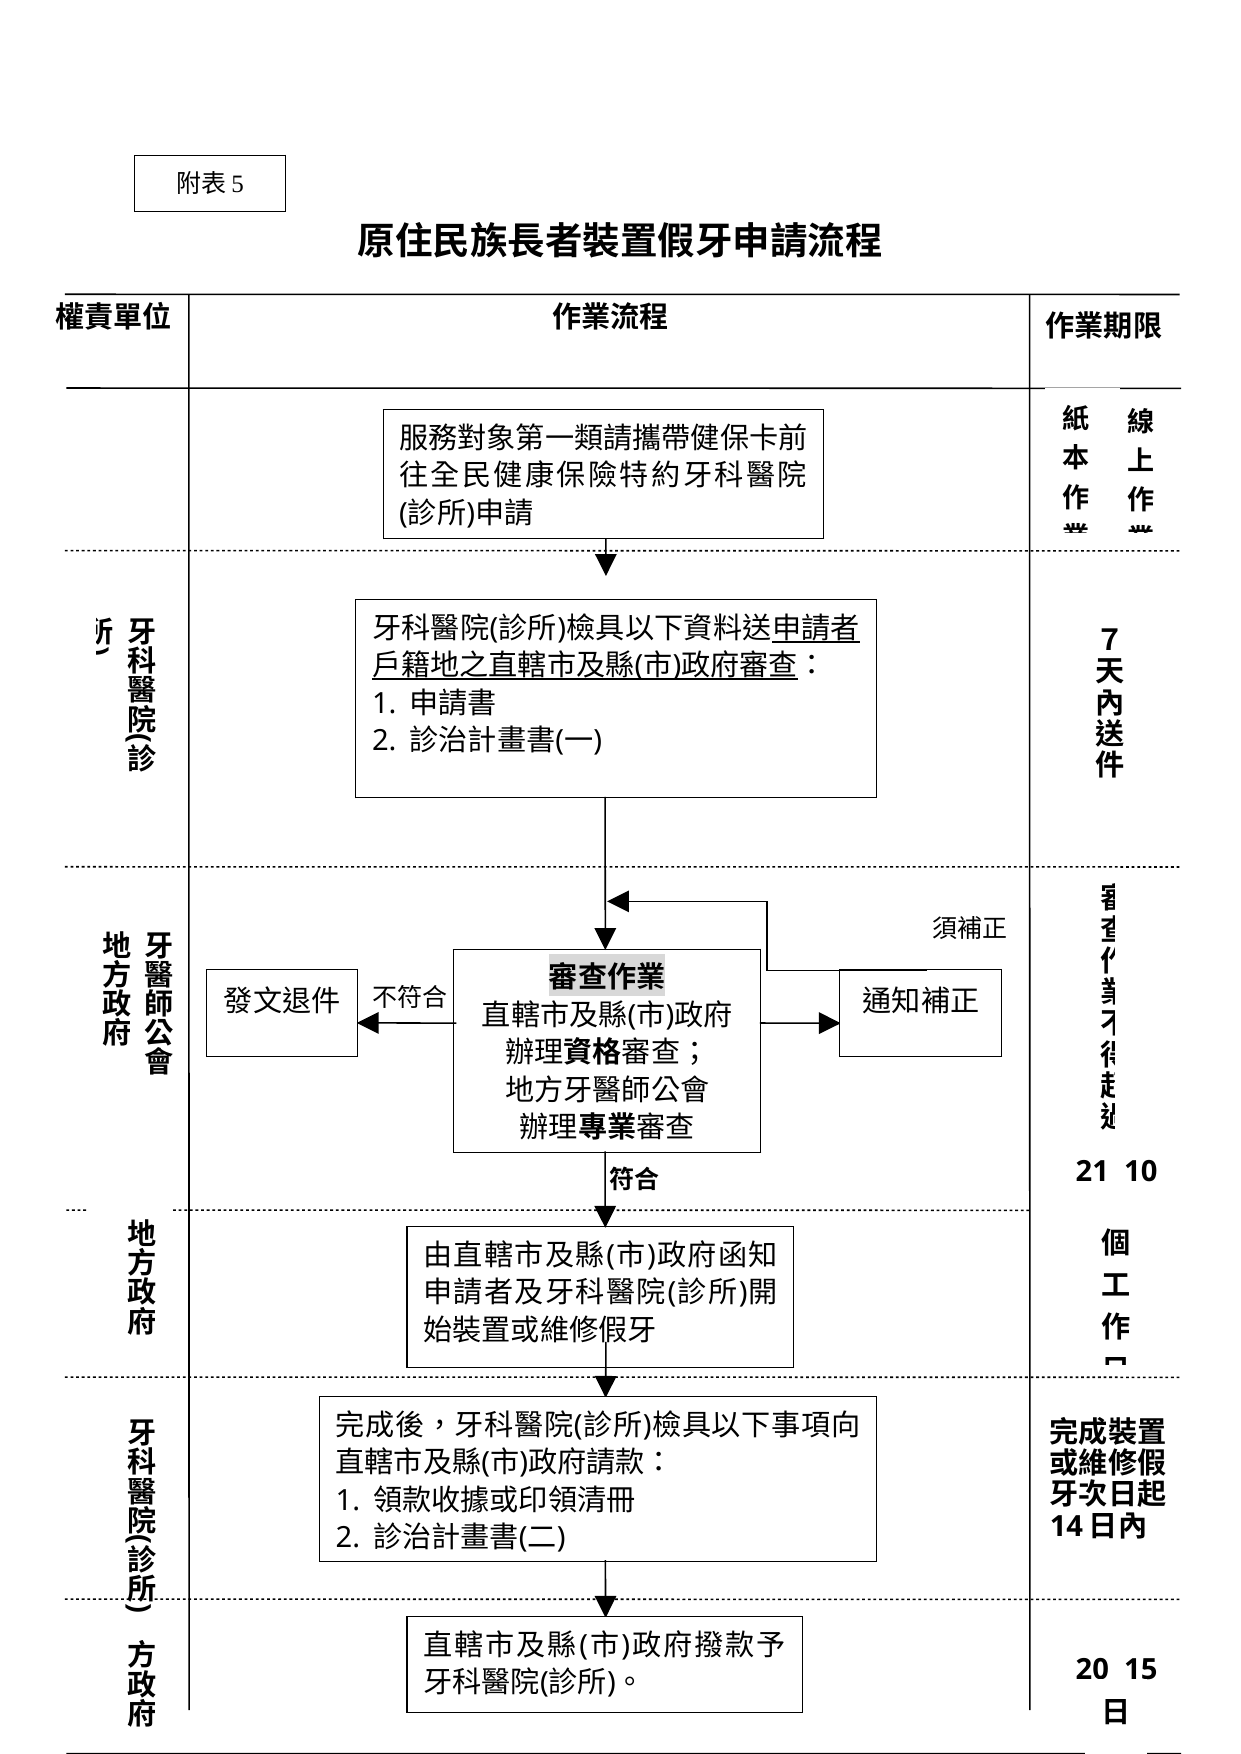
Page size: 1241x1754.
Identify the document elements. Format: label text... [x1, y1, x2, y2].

text 服務對象第一類請攜帶健保卡前往全民健康保險特約牙科醫院(診所)申請 [399, 418, 808, 530]
text 20 15 [1075, 1648, 1175, 1688]
text 須補正 [932, 908, 1016, 944]
text 牙科醫院(診所) [97, 617, 163, 810]
text 作業期限 [1045, 303, 1176, 343]
list 診治計畫書(一) [372, 721, 860, 758]
text 地方政府 [120, 1640, 163, 1737]
text 審查作業不得超過 [1101, 884, 1115, 900]
text 完成後，牙科醫院(診所)檢具以下事項向直轄市及縣(市)政府請款： [335, 1405, 860, 1480]
text 審查作業不得超過 [1101, 928, 1115, 1025]
list 申請書 [372, 683, 860, 721]
text 天內送件 [1096, 657, 1115, 680]
text 審查作業不得超過 [1101, 1094, 1115, 1125]
text 地方政府 [120, 1219, 163, 1345]
text 牙科醫院(診所) [120, 1418, 163, 1623]
text 審查作業不得超過 [1101, 901, 1115, 926]
text 21 10 [1075, 1150, 1164, 1190]
list 領款收據或印領清冊 [335, 1480, 860, 1518]
text ７ [1096, 626, 1115, 657]
text 日 [1101, 1688, 1131, 1730]
text 地方牙醫師公會 [469, 1070, 745, 1107]
text 完成裝置或維修假牙次日起14日內 [1049, 1417, 1176, 1542]
text 辦理專業審查 [469, 1107, 745, 1144]
text 牙科醫院(診所)檢具以下資料送申請者戶籍地之直轄市及縣(市)政府審查： [372, 608, 860, 683]
text 作業流程 [552, 296, 670, 336]
text 線上作業 [1127, 399, 1146, 532]
text 原住民族長者裝置假牙申請流程 [187, 194, 1053, 269]
text 發文退件 [222, 978, 342, 1020]
text 地方政府 [96, 930, 138, 1079]
text 通知補正 [856, 978, 986, 1020]
text 個工作日 [1101, 1219, 1129, 1365]
text 符合 [609, 1160, 693, 1196]
text 牙醫師公會 [138, 930, 181, 1079]
list 診治計畫書(二) [335, 1518, 860, 1553]
text 天內送件 [1096, 743, 1115, 782]
text 權責單位 [55, 293, 173, 336]
text 天內送件 [1096, 674, 1115, 743]
text 審查作業 [469, 957, 745, 995]
text 紙本作業 [1062, 397, 1104, 532]
text 直轄市及縣(市)政府辦理資格審查； [469, 995, 745, 1070]
text 直轄市及縣(市)政府撥款予牙科醫院(診所)。 [423, 1625, 786, 1700]
text 不符合 [373, 977, 453, 1013]
text 審查作業不得超過 [1101, 1021, 1115, 1080]
text 由直轄市及縣(市)政府函知申請者及牙科醫院(診所)開始裝置或維修假牙 [423, 1235, 778, 1348]
text 附表5 [151, 163, 269, 200]
